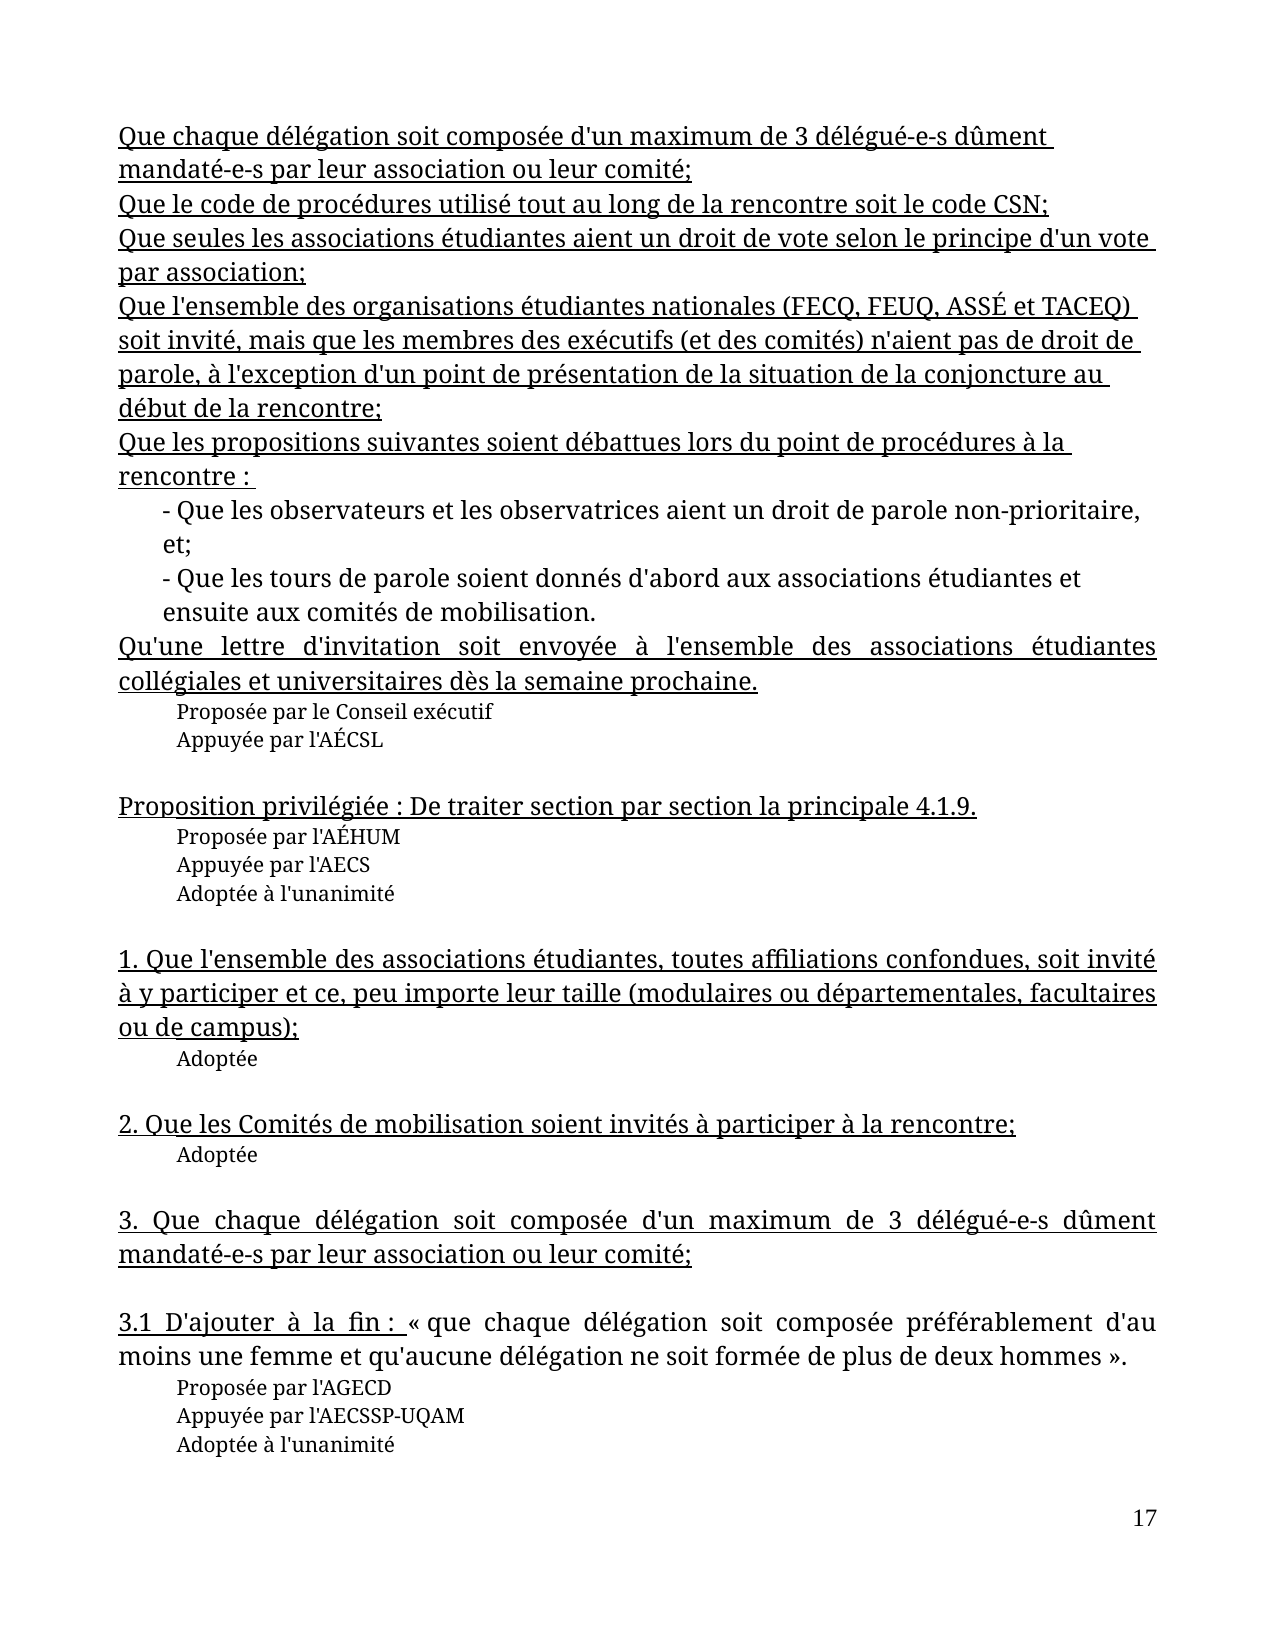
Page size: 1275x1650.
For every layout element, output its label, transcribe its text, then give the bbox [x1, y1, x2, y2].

text 2. Que les Comités de mobilisation soient invités à participer à la rencontre; [118, 1106, 1157, 1140]
text Que chaque délégation soit composée d'un maximum de 3 délégué-e-s dûment mandaté-e-s par leur association ou leur comité; [118, 118, 1157, 186]
text Adoptée [118, 1140, 1157, 1169]
text Que l'ensemble des organisations étudiantes nationales (FECQ, FEUQ, ASSÉ et TACEQ) soit invité, mais que les membres des exécutifs (et des comités) n'aient pas de droit de parole, à l'exception d'un point de présentation de la situation de la conjoncture au début de la rencontre; [118, 288, 1157, 425]
text Qu'une lettre d'invitation soit envoyée à l'ensemble des associations étudiantes [118, 629, 1157, 658]
text Adoptée à l'unanimité [118, 879, 1157, 907]
text Proposée par l'AÉHUM [118, 822, 1157, 851]
text à y participer et ce, peu importe leur taille (modulaires ou départementales, facultaires [118, 972, 1157, 1004]
text 1. Que l'ensemble des associations étudiantes, toutes affiliations confondues, soit invité [118, 942, 1157, 970]
text 3.1 D'ajouter à la fin : « que chaque délégation soit composée préférablement d'au moins une femme et qu'aucune délégation ne soit formée de plus de deux hommes ». [118, 1305, 1157, 1373]
text - Que les observateurs et les observatrices aient un droit de parole non-prioritaire, et; - Que les tours de parole soient donnés d'abord aux associations étudiantes et ensuite aux comités de mobilisation. [162, 493, 1157, 629]
text ou de campus); [118, 1006, 1157, 1044]
text Proposition privilégiée : De traiter section par section la principale 4.1.9. [118, 788, 1157, 822]
text Que le code de procédures utilisé tout au long de la rencontre soit le code CSN; [118, 186, 1157, 220]
text Adoptée à l'unanimité [118, 1430, 1157, 1458]
text mandaté-e-s par leur association ou leur comité; [118, 1233, 1157, 1271]
text Que seules les associations étudiantes aient un droit de vote selon le principe d'un vote par association; [118, 220, 1157, 288]
text Appuyée par l'AECS [118, 851, 1157, 879]
text Adoptée [118, 1044, 1157, 1072]
text Que les propositions suivantes soient débattues lors du point de procédures à la rencontre : [118, 425, 1157, 493]
text Proposée par le Conseil exécutif [118, 697, 1157, 726]
text Proposée par l'AGECD Appuyée par l'AECSSP-UQAM [118, 1373, 1157, 1430]
text Appuyée par l'AÉCSL [118, 726, 1157, 754]
text collégiales et universitaires dès la semaine prochaine. [118, 660, 1157, 697]
text 3. Que chaque délégation soit composée d'un maximum de 3 délégué-e-s dûment [118, 1203, 1157, 1232]
